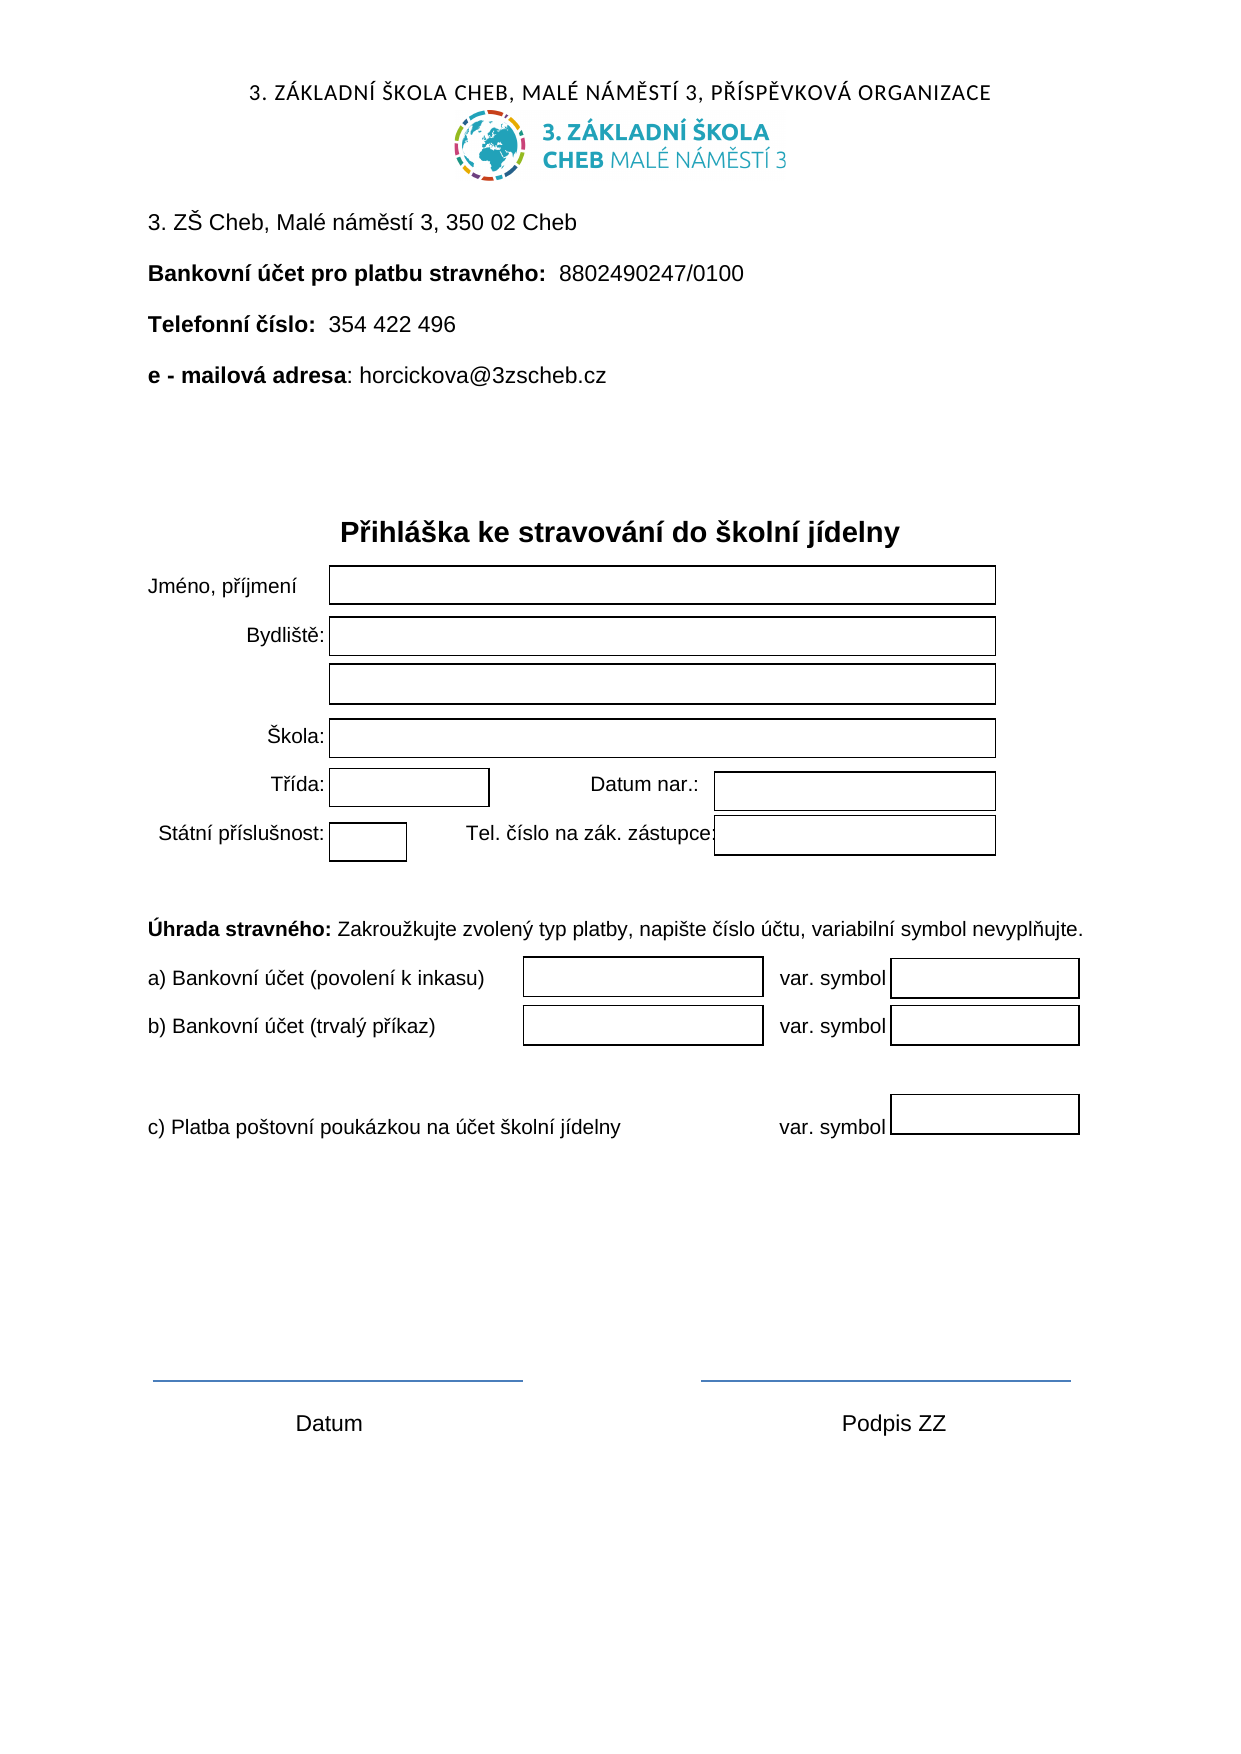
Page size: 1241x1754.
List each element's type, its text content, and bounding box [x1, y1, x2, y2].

text Přihláška ke stravování do školní jídelny [148, 515, 1093, 548]
text [715, 816, 995, 854]
text [330, 567, 995, 603]
text [996, 574, 1093, 598]
text Datum Podpis ZZ [148, 1410, 1093, 1436]
text [330, 769, 488, 806]
text Bydliště: [148, 622, 329, 646]
text Telefonní číslo: 354 422 496 [148, 311, 1093, 337]
text Státní příslušnost: Tel. číslo na zák. zástupce: [148, 820, 714, 844]
text Jméno, příjmení [148, 574, 329, 598]
text var. symbol [764, 1014, 890, 1038]
text e - mailová adresa: horcickova@3zscheb.cz [148, 362, 1093, 388]
text [715, 773, 995, 810]
text [996, 772, 1093, 796]
text Datum nar.: [490, 772, 714, 796]
text var. symbol [764, 965, 890, 989]
text Bankovní účet pro platbu stravného: 8802490247/0100 [148, 259, 1093, 286]
text a) Bankovní účet (povolení k inkasu) [148, 965, 522, 989]
text [892, 959, 1078, 997]
text c) Platba poštovní poukázkou na účet školní jídelny var. symbol [148, 1115, 1093, 1139]
text [330, 824, 406, 860]
text [996, 820, 1093, 844]
text [996, 622, 1093, 646]
text Škola: [148, 724, 329, 748]
text [330, 618, 995, 655]
text Úhrada stravného: Zakroužkujte zvolený typ platby, napište číslo účtu, variabilní symbol nevyplňujte. [148, 917, 1093, 941]
text [524, 1006, 762, 1044]
text [524, 958, 762, 996]
text [330, 665, 995, 703]
text [892, 1006, 1078, 1044]
text [996, 724, 1093, 748]
text Třída: [148, 772, 329, 796]
text b) Bankovní účet (trvalý příkaz) [148, 1014, 522, 1038]
text 3. ZŠ Cheb, Malé náměstí 3, 350 02 Cheb [148, 208, 1093, 235]
